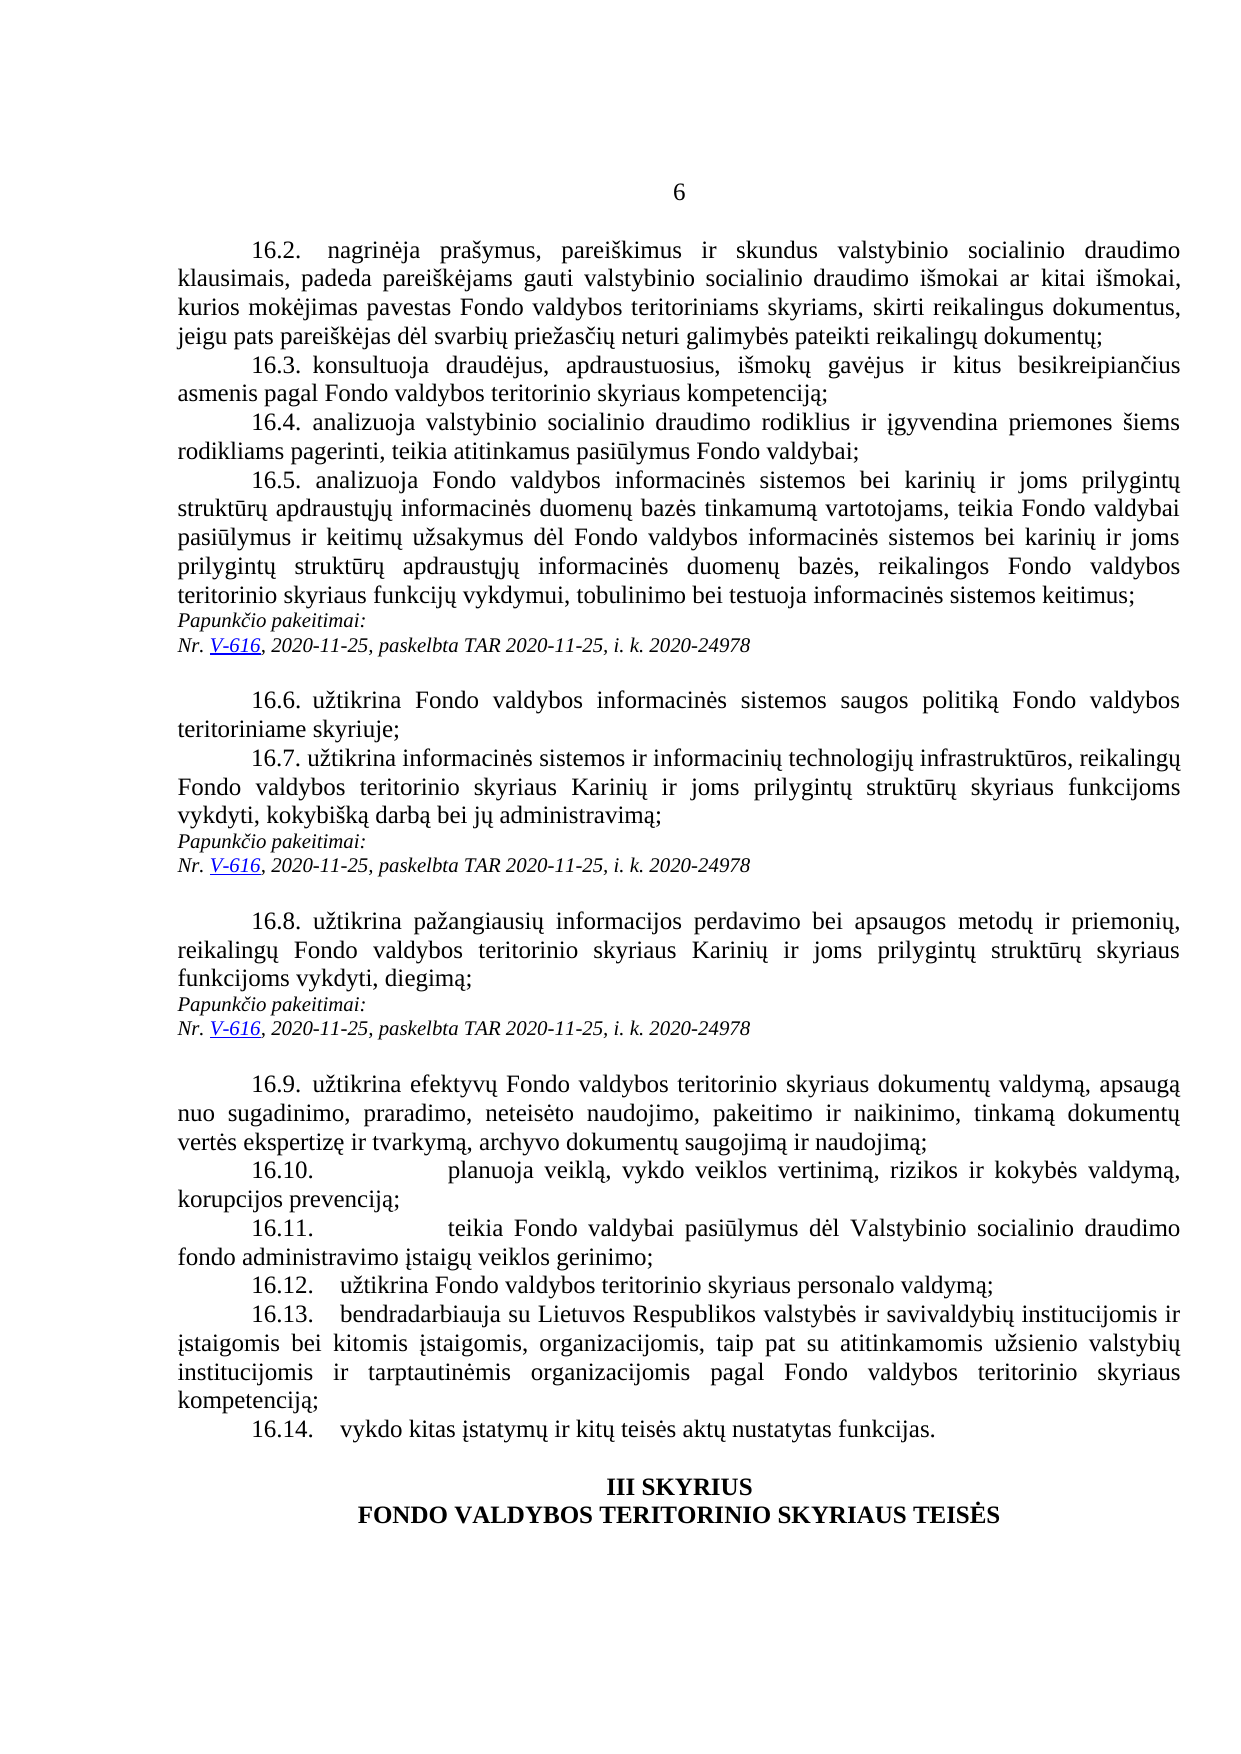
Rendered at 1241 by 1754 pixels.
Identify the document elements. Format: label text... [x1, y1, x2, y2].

text Papunkčio pakeitimai: [177, 608, 1181, 632]
text Nr. V-616, 2020-11-25, paskelbta TAR 2020-11-25, i. k. 2020-24978 [177, 853, 1181, 877]
text Nr. V-616, 2020-11-25, paskelbta TAR 2020-11-25, i. k. 2020-24978 [177, 1016, 1181, 1040]
text 16.2. nagrinėja prašymus, pareiškimus ir skundus valstybinio socialinio draudimo klausimais, padeda pareiškėjams gauti valstybinio socialinio draudimo išmokai ar kitai išmokai, kurios mokėjimas pavestas Fondo valdybos teritoriniams skyriams, skirti reikalingus dokumentus, jeigu pats pareiškėjas dėl svarbių priežasčių neturi galimybės pateikti reikalingų dokumentų; [177, 235, 1181, 350]
text 16.12. užtikrina Fondo valdybos teritorinio skyriaus personalo valdymą; [177, 1270, 1181, 1299]
text 16.10. planuoja veiklą, vykdo veiklos vertinimą, rizikos ir kokybės valdymą, korupcijos prevenciją; [177, 1155, 1181, 1213]
text 16.13. bendradarbiauja su Lietuvos Respublikos valstybės ir savivaldybių institucijomis ir įstaigomis bei kitomis įstaigomis, organizacijomis, taip pat su atitinkamomis užsienio valstybių institucijomis ir tarptautinėmis organizacijomis pagal Fondo valdybos teritorinio skyriaus kompetenciją; [177, 1299, 1181, 1414]
text 16.4. analizuoja valstybinio socialinio draudimo rodiklius ir įgyvendina priemones šiems rodikliams pagerinti, teikia atitinkamus pasiūlymus Fondo valdybai; [177, 407, 1181, 465]
text Nr. V-616, 2020-11-25, paskelbta TAR 2020-11-25, i. k. 2020-24978 [177, 632, 1181, 657]
text 16.3. konsultuoja draudėjus, apdraustuosius, išmokų gavėjus ir kitus besikreipiančius asmenis pagal Fondo valdybos teritorinio skyriaus kompetenciją; [177, 350, 1181, 407]
text 16.9. užtikrina efektyvų Fondo valdybos teritorinio skyriaus dokumentų valdymą, apsaugą nuo sugadinimo, praradimo, neteisėto naudojimo, pakeitimo ir naikinimo, tinkamą dokumentų vertės ekspertizę ir tvarkymą, archyvo dokumentų saugojimą ir naudojimą; [177, 1069, 1181, 1155]
text FONDO VALDYBOS TERITORINIO SKYRIAUS TEISĖS [177, 1500, 1181, 1529]
text 16.14. vykdo kitas įstatymų ir kitų teisės aktų nustatytas funkcijas. [177, 1414, 1181, 1443]
text 16.11. teikia Fondo valdybai pasiūlymus dėl Valstybinio socialinio draudimo fondo administravimo įstaigų veiklos gerinimo; [177, 1213, 1181, 1270]
text 16.5. analizuoja Fondo valdybos informacinės sistemos bei karinių ir joms prilygintų struktūrų apdraustųjų informacinės duomenų bazės tinkamumą vartotojams, teikia Fondo valdybai pasiūlymus ir keitimų užsakymus dėl Fondo valdybos informacinės sistemos bei karinių ir joms prilygintų struktūrų apdraustųjų informacinės duomenų bazės, reikalingos Fondo valdybos teritorinio skyriaus funkcijų vykdymui, tobulinimo bei testuoja informacinės sistemos keitimus; [177, 465, 1181, 608]
text 16.6. užtikrina Fondo valdybos informacinės sistemos saugos politiką Fondo valdybos teritoriniame skyriuje; [177, 685, 1181, 743]
text 16.7. užtikrina informacinės sistemos ir informacinių technologijų infrastruktūros, reikalingų Fondo valdybos teritorinio skyriaus Karinių ir joms prilygintų struktūrų skyriaus funkcijoms vykdyti, kokybišką darbą bei jų administravimą; [177, 743, 1181, 829]
text III SKYRIUS [177, 1472, 1181, 1500]
text Papunkčio pakeitimai: [177, 829, 1181, 853]
text 16.8. užtikrina pažangiausių informacijos perdavimo bei apsaugos metodų ir priemonių, reikalingų Fondo valdybos teritorinio skyriaus Karinių ir joms prilygintų struktūrų skyriaus funkcijoms vykdyti, diegimą; [177, 906, 1181, 992]
text Papunkčio pakeitimai: [177, 992, 1181, 1016]
